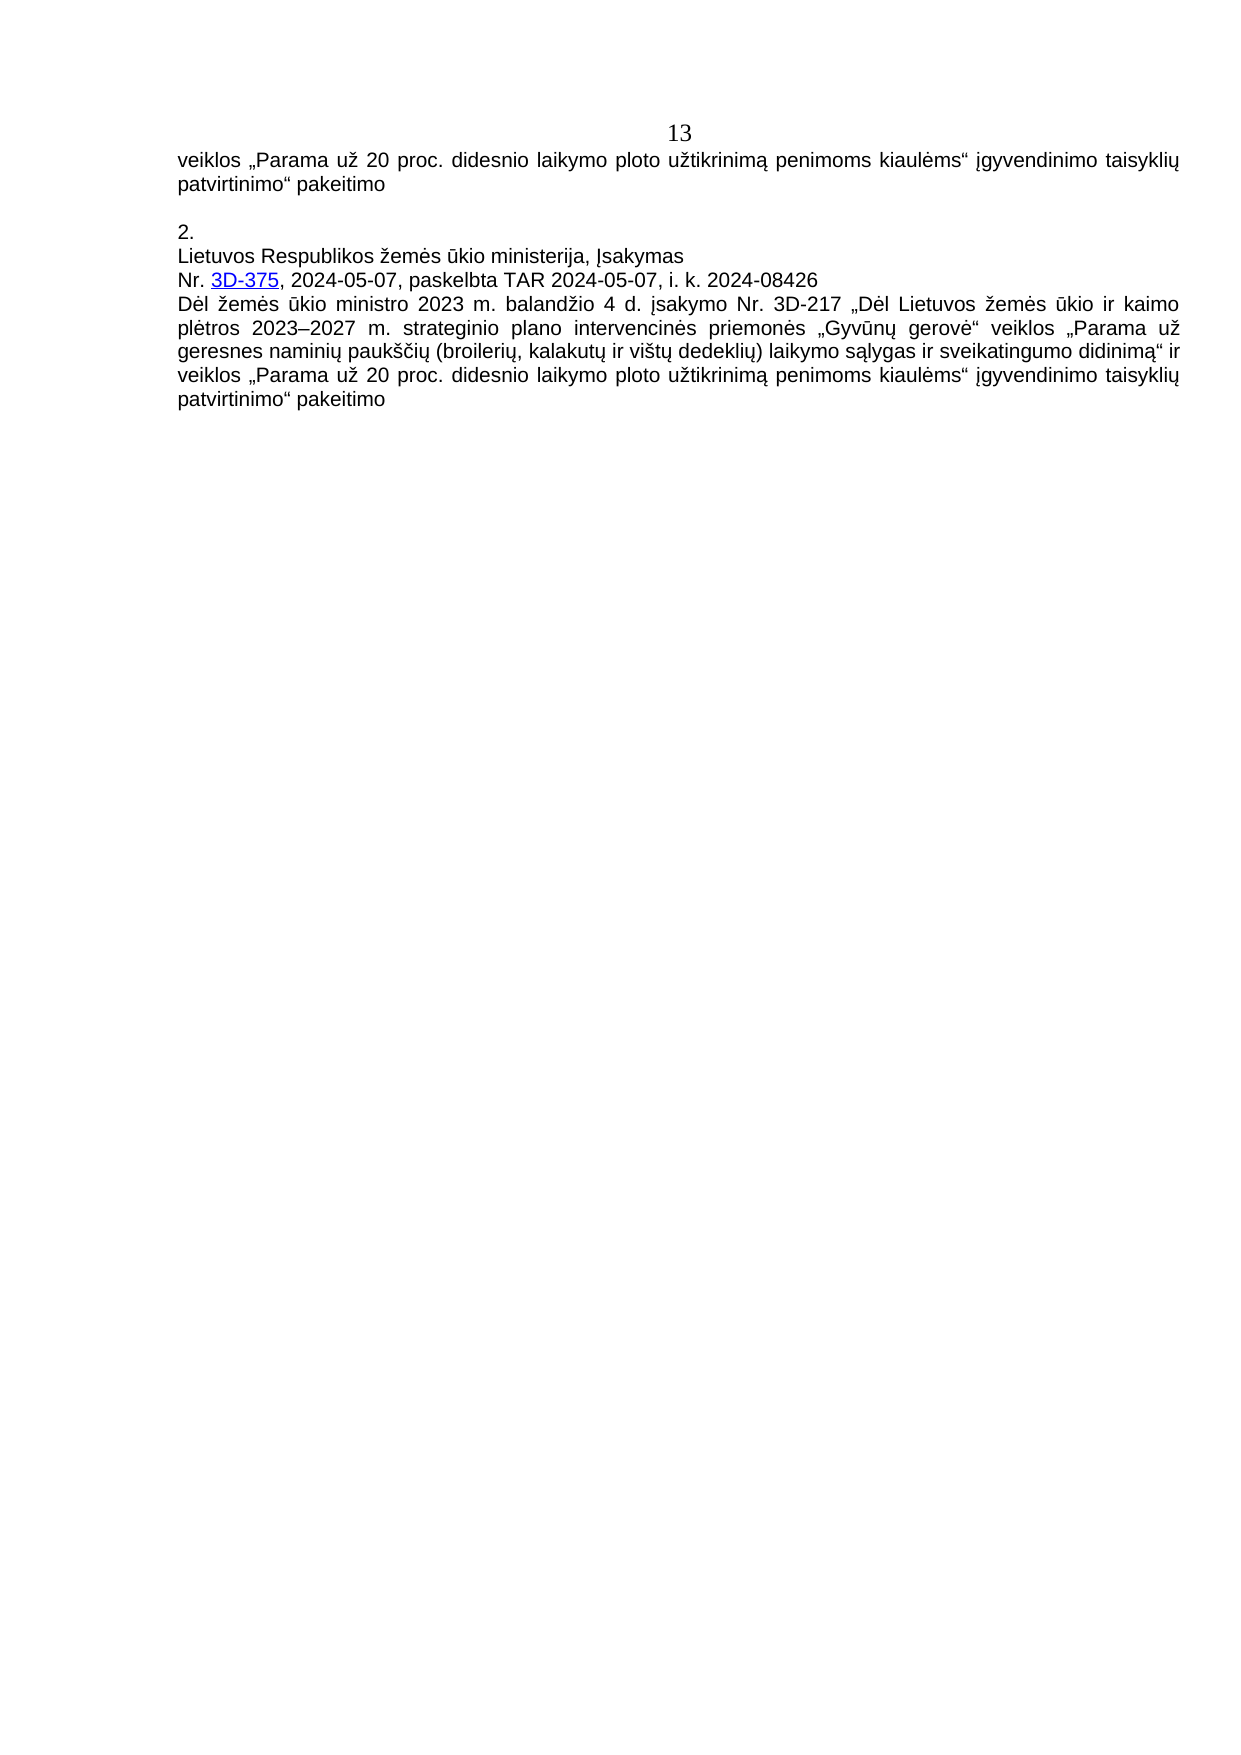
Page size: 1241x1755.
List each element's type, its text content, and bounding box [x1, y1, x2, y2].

text veiklos „Parama už 20 proc. didesnio laikymo ploto užtikrinimą penimoms kiaulėms“ įgyvendinimo taisyklių patvirtinimo“ pakeitimo [177, 148, 1181, 196]
text 2. [177, 219, 1181, 243]
text Nr. 3D-375, 2024-05-07, paskelbta TAR 2024-05-07, i. k. 2024-08426 [177, 267, 1181, 291]
text Lietuvos Respublikos žemės ūkio ministerija, Įsakymas [177, 243, 1181, 267]
text Dėl žemės ūkio ministro 2023 m. balandžio 4 d. įsakymo Nr. 3D-217 „Dėl Lietuvos žemės ūkio ir kaimo plėtros 2023–2027 m. strateginio plano intervencinės priemonės „Gyvūnų gerovė“ veiklos „Parama už geresnes naminių paukščių (broilerių, kalakutų ir vištų dedeklių) laikymo sąlygas ir sveikatingumo didinimą“ ir veiklos „Parama už 20 proc. didesnio laikymo ploto užtikrinimą penimoms kiaulėms“ įgyvendinimo taisyklių patvirtinimo“ pakeitimo [177, 291, 1181, 411]
